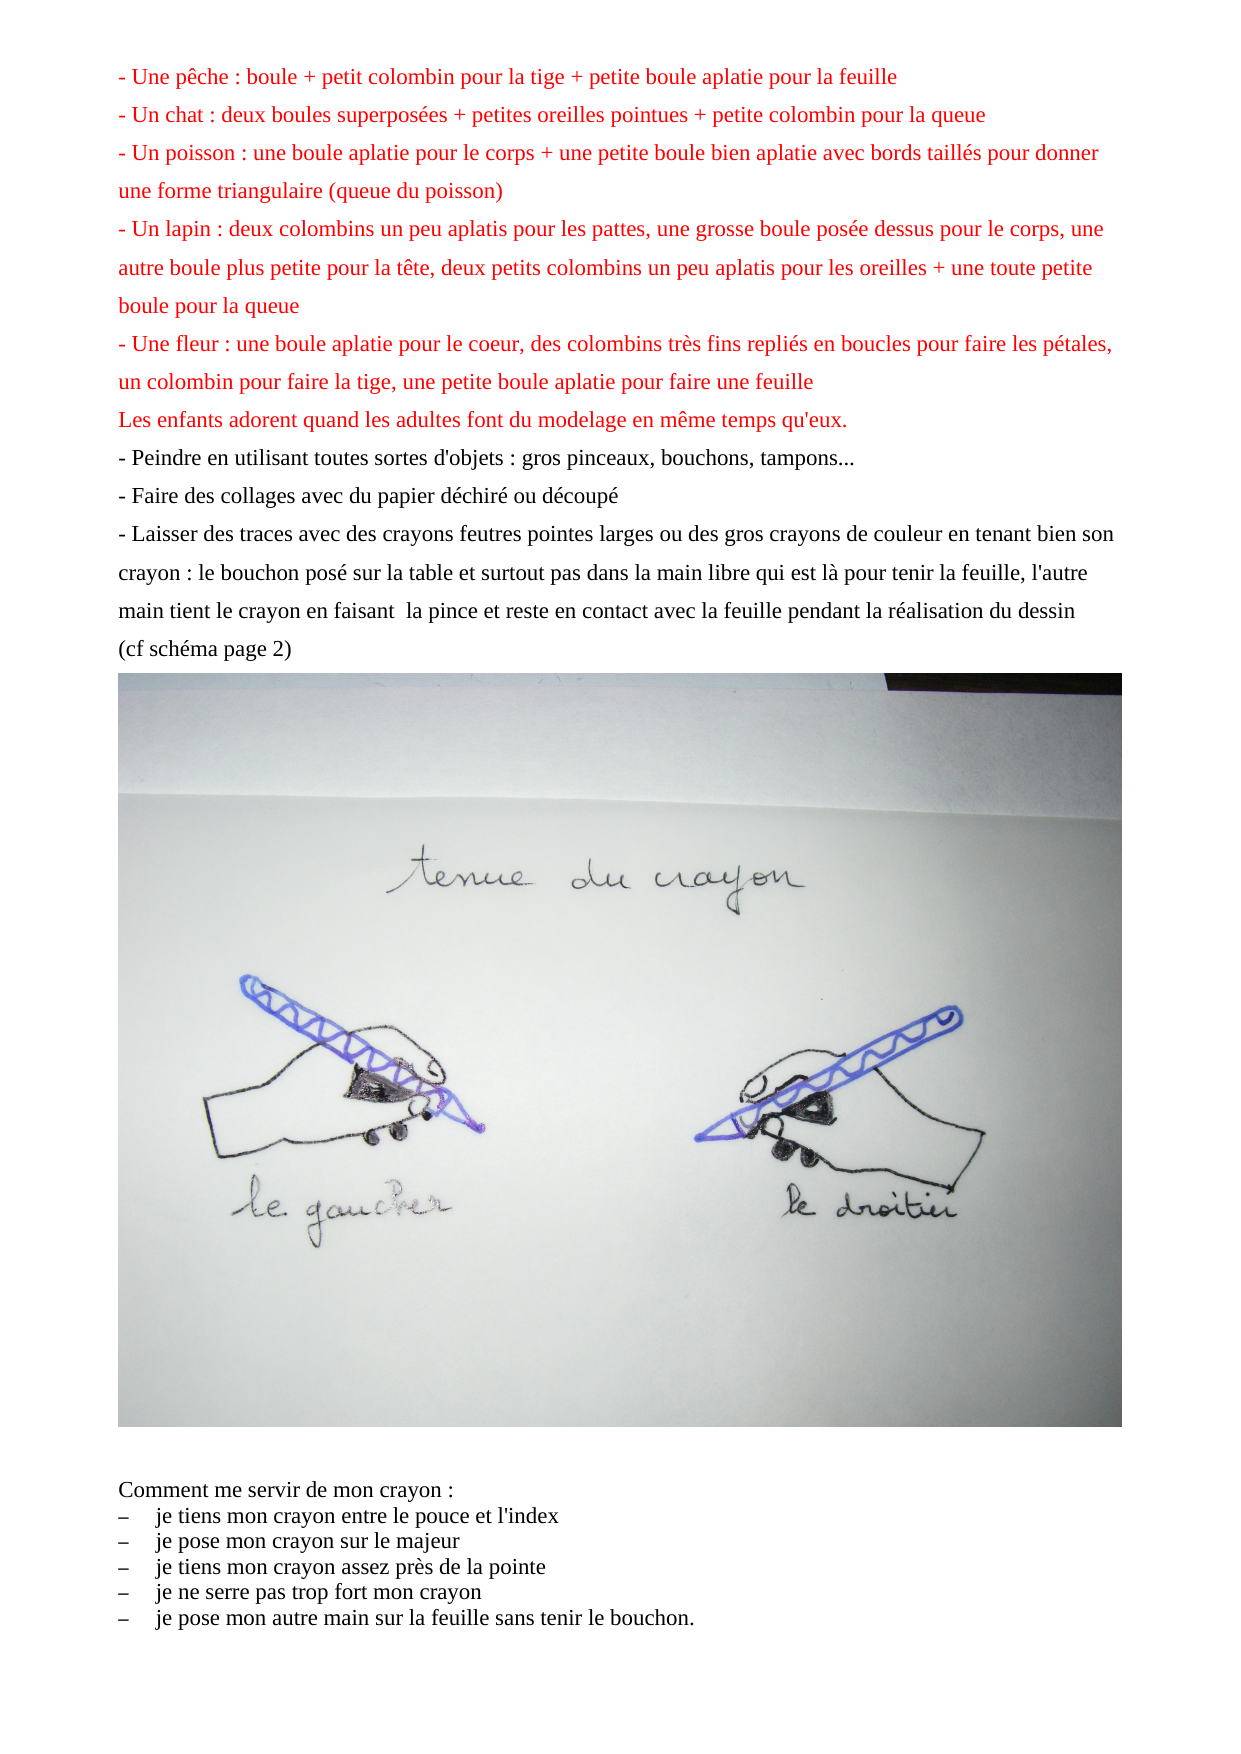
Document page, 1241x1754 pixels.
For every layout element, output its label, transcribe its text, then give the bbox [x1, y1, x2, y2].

text - Une fleur : une boule aplatie pour le coeur, des colombins très fins repliés en boucles pour faire les pétales, un colombin pour faire la tige, une petite boule aplatie pour faire une feuille [118, 331, 1122, 394]
text - Laisser des traces avec des crayons feutres pointes larges ou des gros crayons de couleur en tenant bien son crayon : le bouchon posé sur la table et surtout pas dans la main libre qui est là pour tenir la feuille, l'autre main tient le crayon en faisant la pince et reste en contact avec la feuille pendant la réalisation du dessin [118, 521, 1122, 623]
picture [118, 673, 1122, 1427]
text - Un chat : deux boules superposées + petites oreilles pointues + petite colombin pour la queue [118, 102, 1122, 127]
list je pose mon crayon sur le majeur [118, 1528, 1122, 1554]
text - Peindre en utilisant toutes sortes d'objets : gros pinceaux, bouchons, tampons... [118, 445, 1122, 471]
text - Faire des collages avec du papier déchiré ou découpé [118, 483, 1122, 509]
list je tiens mon crayon entre le pouce et l'index [118, 1503, 1122, 1528]
text Comment me servir de mon crayon : [118, 1477, 1122, 1503]
text - Un lapin : deux colombins un peu aplatis pour les pattes, une grosse boule posée dessus pour le corps, une autre boule plus petite pour la tête, deux petits colombins un peu aplatis pour les oreilles + une toute petite boule pour la queue [118, 216, 1122, 318]
list je ne serre pas trop fort mon crayon [118, 1579, 1122, 1604]
text - Un poisson : une boule aplatie pour le corps + une petite boule bien aplatie avec bords taillés pour donner une forme triangulaire (queue du poisson) [118, 140, 1122, 204]
text - Une pêche : boule + petit colombin pour la tige + petite boule aplatie pour la feuille [118, 64, 1122, 89]
list je tiens mon crayon assez près de la pointe [118, 1554, 1122, 1579]
text (cf schéma page 2) [118, 636, 1122, 661]
text Les enfants adorent quand les adultes font du modelage en même temps qu'eux. [118, 407, 1122, 432]
list je pose mon autre main sur la feuille sans tenir le bouchon. [118, 1604, 1122, 1630]
